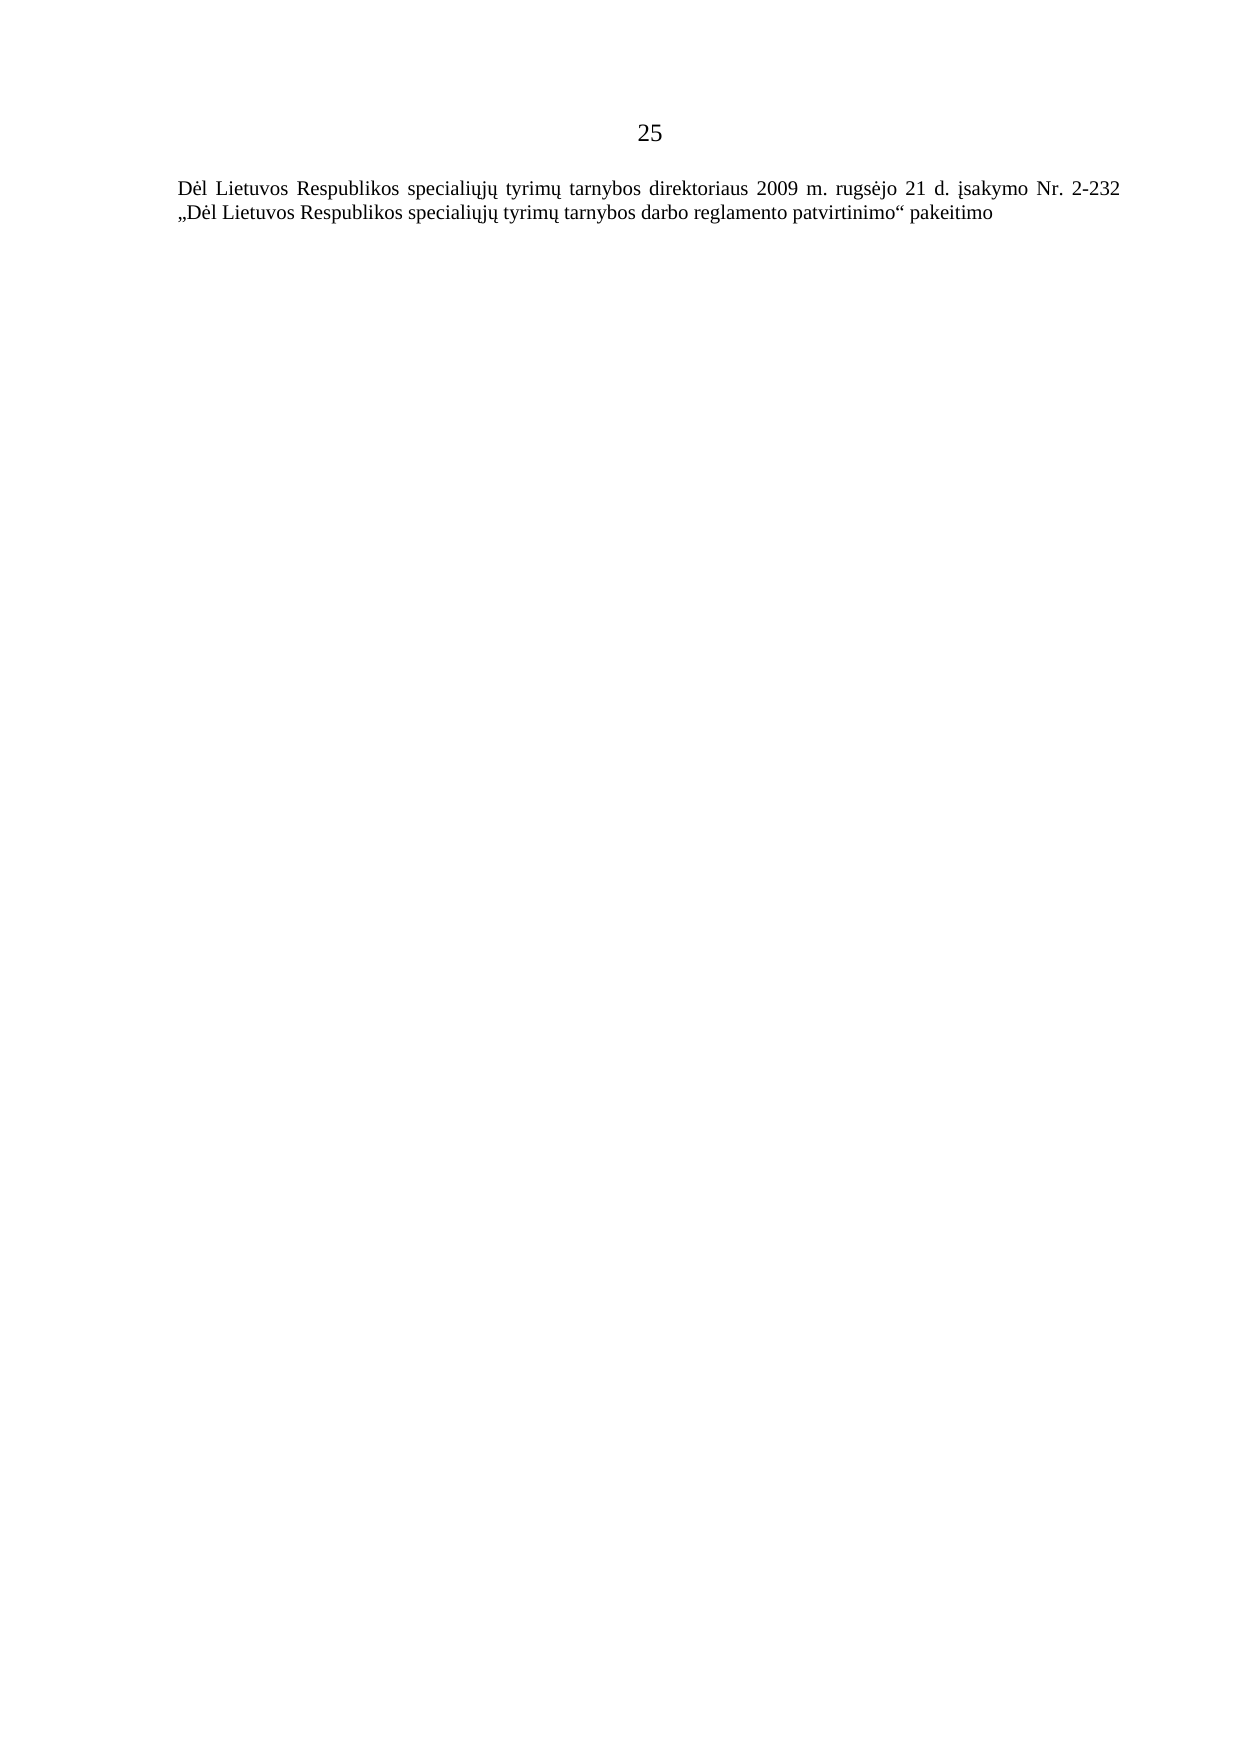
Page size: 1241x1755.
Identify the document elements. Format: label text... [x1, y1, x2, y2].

text Dėl Lietuvos Respublikos specialiųjų tyrimų tarnybos direktoriaus 2009 m. rugsėjo 21 d. įsakymo Nr. 2-232 „Dėl Lietuvos Respublikos specialiųjų tyrimų tarnybos darbo reglamento patvirtinimo“ pakeitimo [177, 176, 1122, 224]
